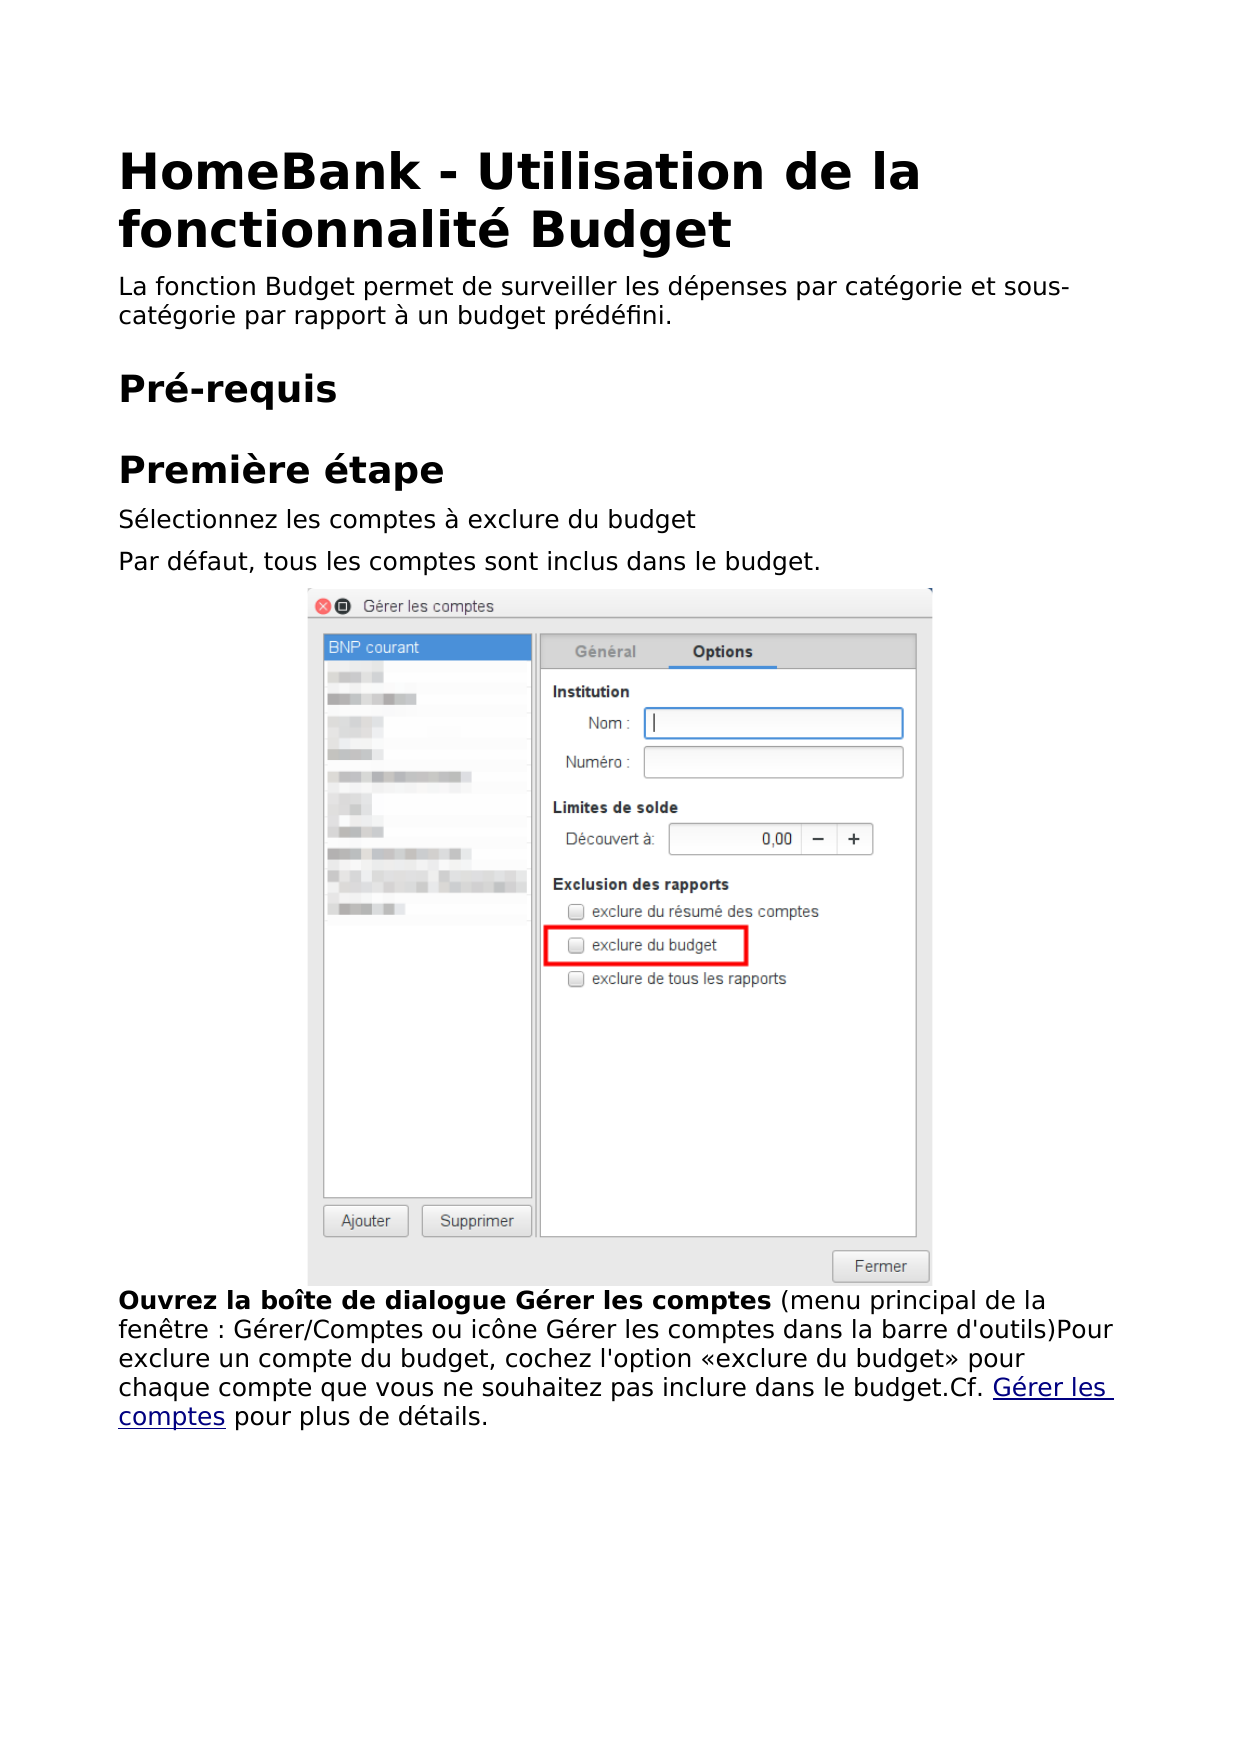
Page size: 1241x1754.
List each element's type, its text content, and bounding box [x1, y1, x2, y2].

text Ouvrez la boîte de dialogue Gérer les comptes (menu principal de la fenêtre : Gérer/Comptes ou icône Gérer les comptes dans la barre d'outils)Pour exclure un compte du budget, cochez l'option «exclure du budget» pour chaque compte que vous ne souhaitez pas inclure dans le budget.Cf. Gérer les comptes pour plus de détails. [118, 588, 1122, 1432]
text La fonction Budget permet de surveiller les dépenses par catégorie et sous-catégorie par rapport à un budget prédéfini. [118, 272, 1122, 330]
subtitle Pré-requis [118, 368, 1122, 412]
picture [307, 588, 933, 1286]
subtitle Première étape [118, 449, 1122, 493]
text Par défaut, tous les comptes sont inclus dans le budget. [118, 547, 1122, 576]
subtitle HomeBank - Utilisation de la fonctionnalité Budget [118, 143, 1122, 259]
text Sélectionnez les comptes à exclure du budget [118, 505, 1122, 534]
